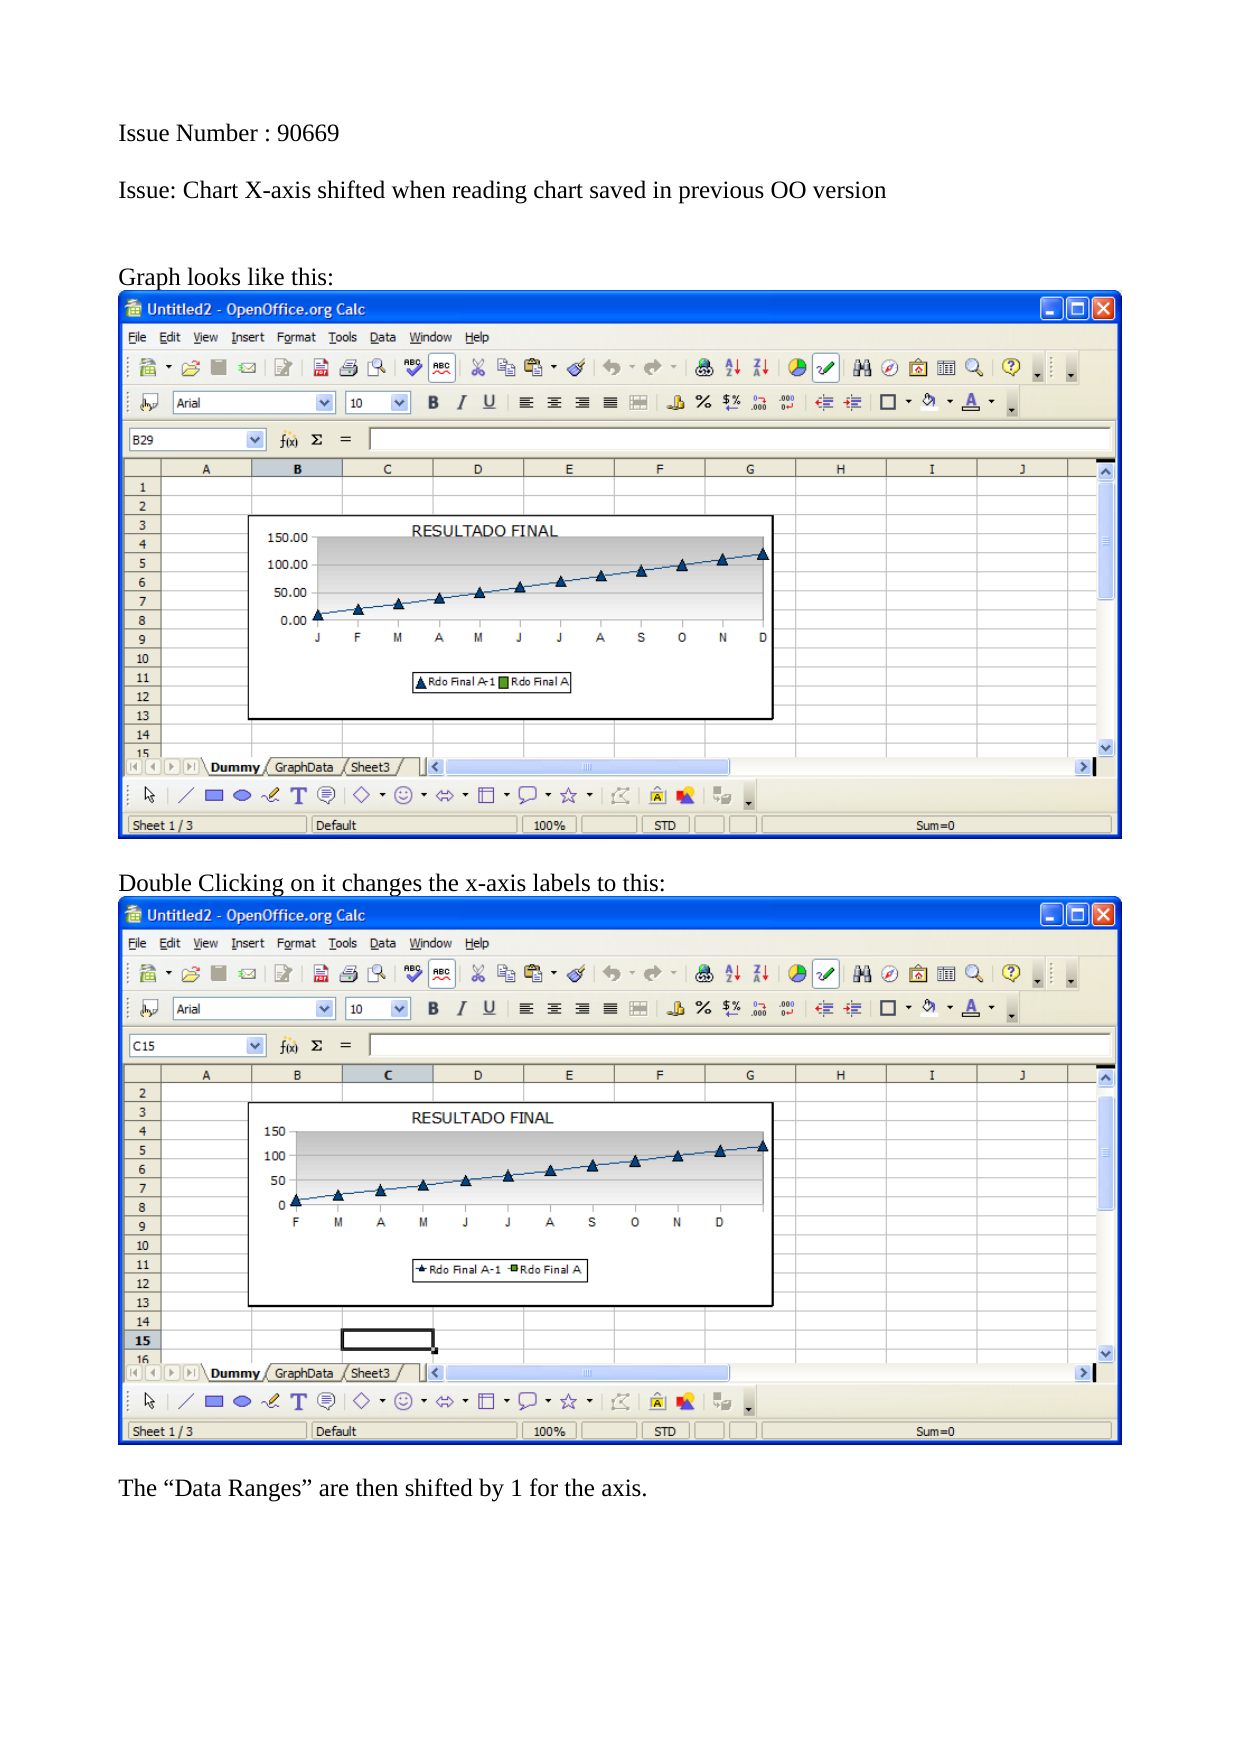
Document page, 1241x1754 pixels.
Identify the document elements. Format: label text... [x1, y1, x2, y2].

text The “Data Ranges” are then shifted by 1 for the axis. [118, 1473, 1122, 1502]
text Graph looks like this: [118, 262, 1122, 290]
picture [118, 290, 1122, 839]
text Double Clicking on it changes the x-axis labels to this: [118, 868, 1122, 896]
text Issue: Chart X-axis shifted when reading chart saved in previous OO version [118, 176, 1122, 204]
text Issue Number : 90669 [118, 118, 1122, 147]
picture [118, 896, 1122, 1445]
